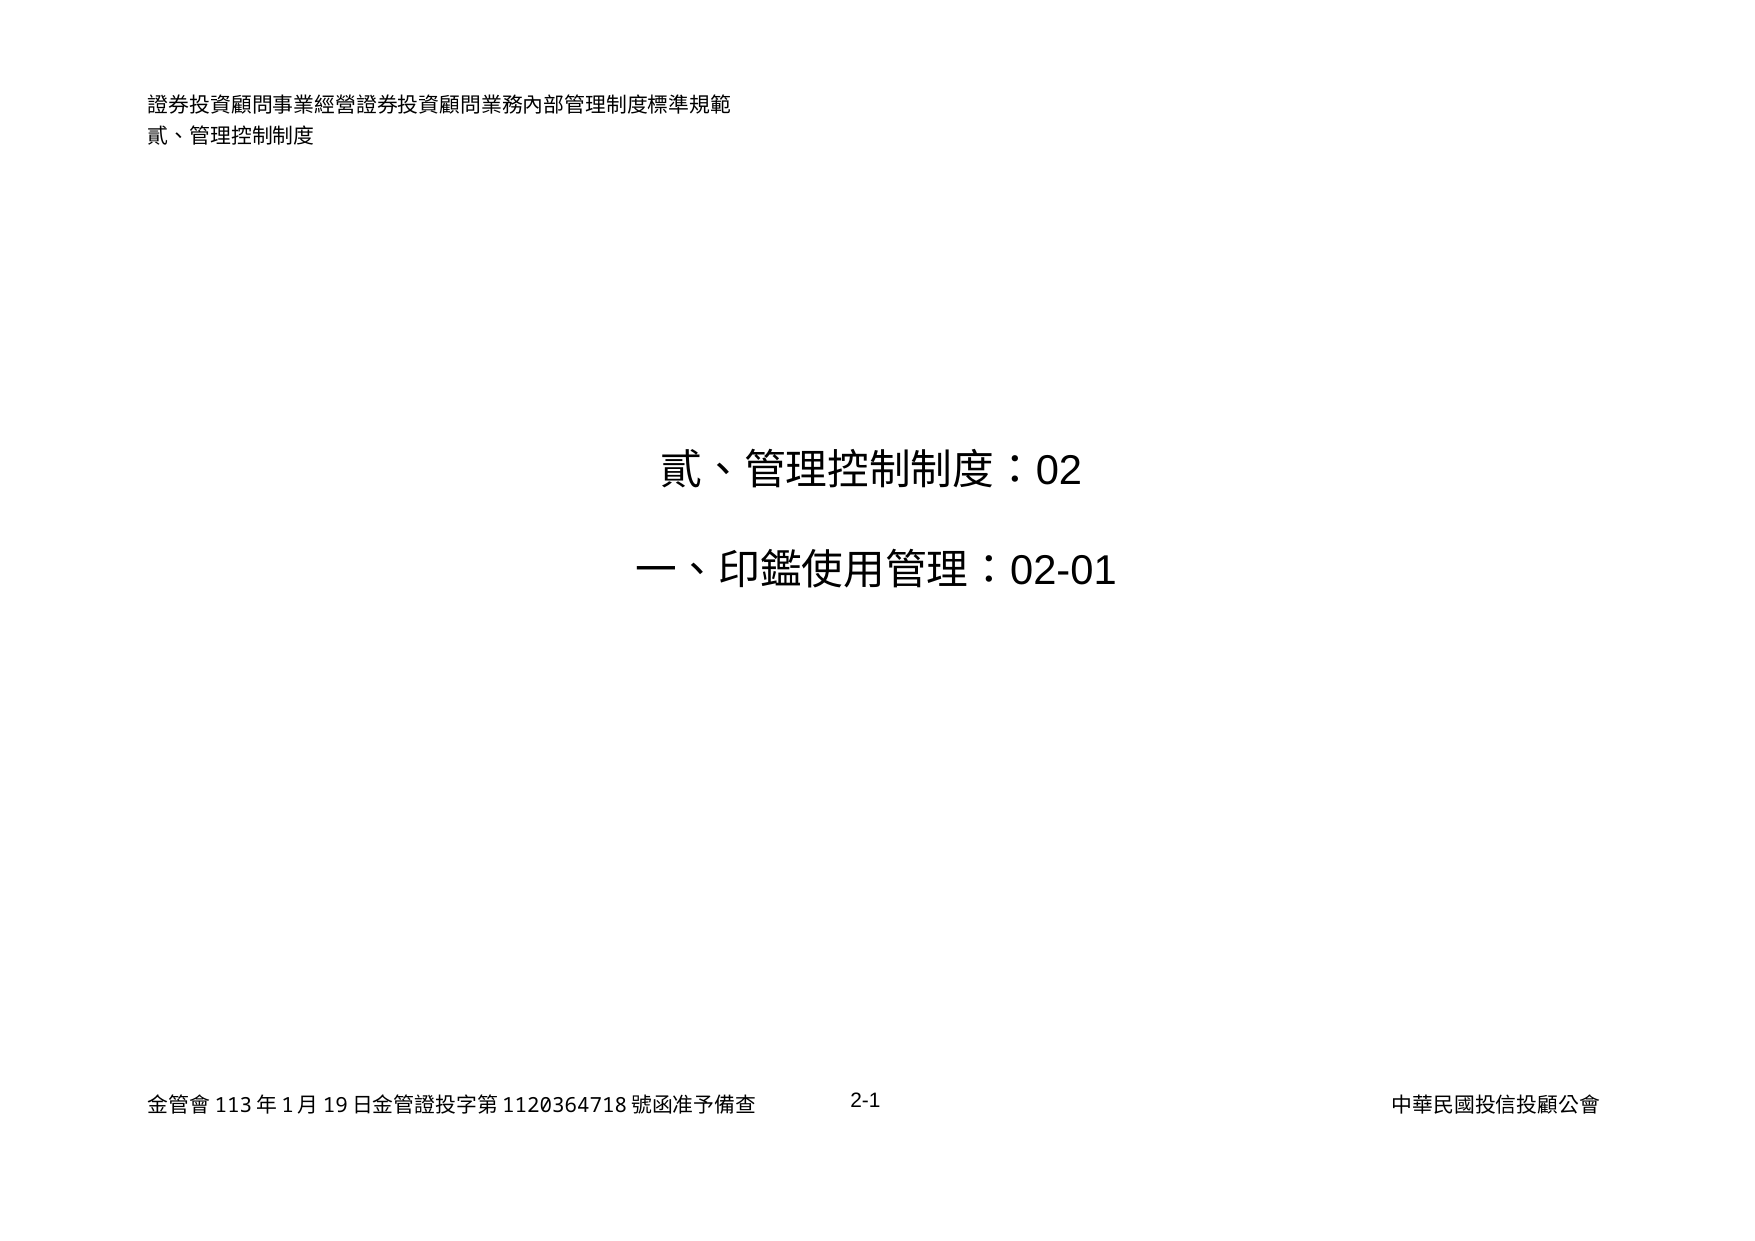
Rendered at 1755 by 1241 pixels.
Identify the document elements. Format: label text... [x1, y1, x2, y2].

text 貳、管理控制制度：02 [148, 425, 1606, 487]
text 一、印鑑使用管理：02-01 [148, 525, 1606, 587]
